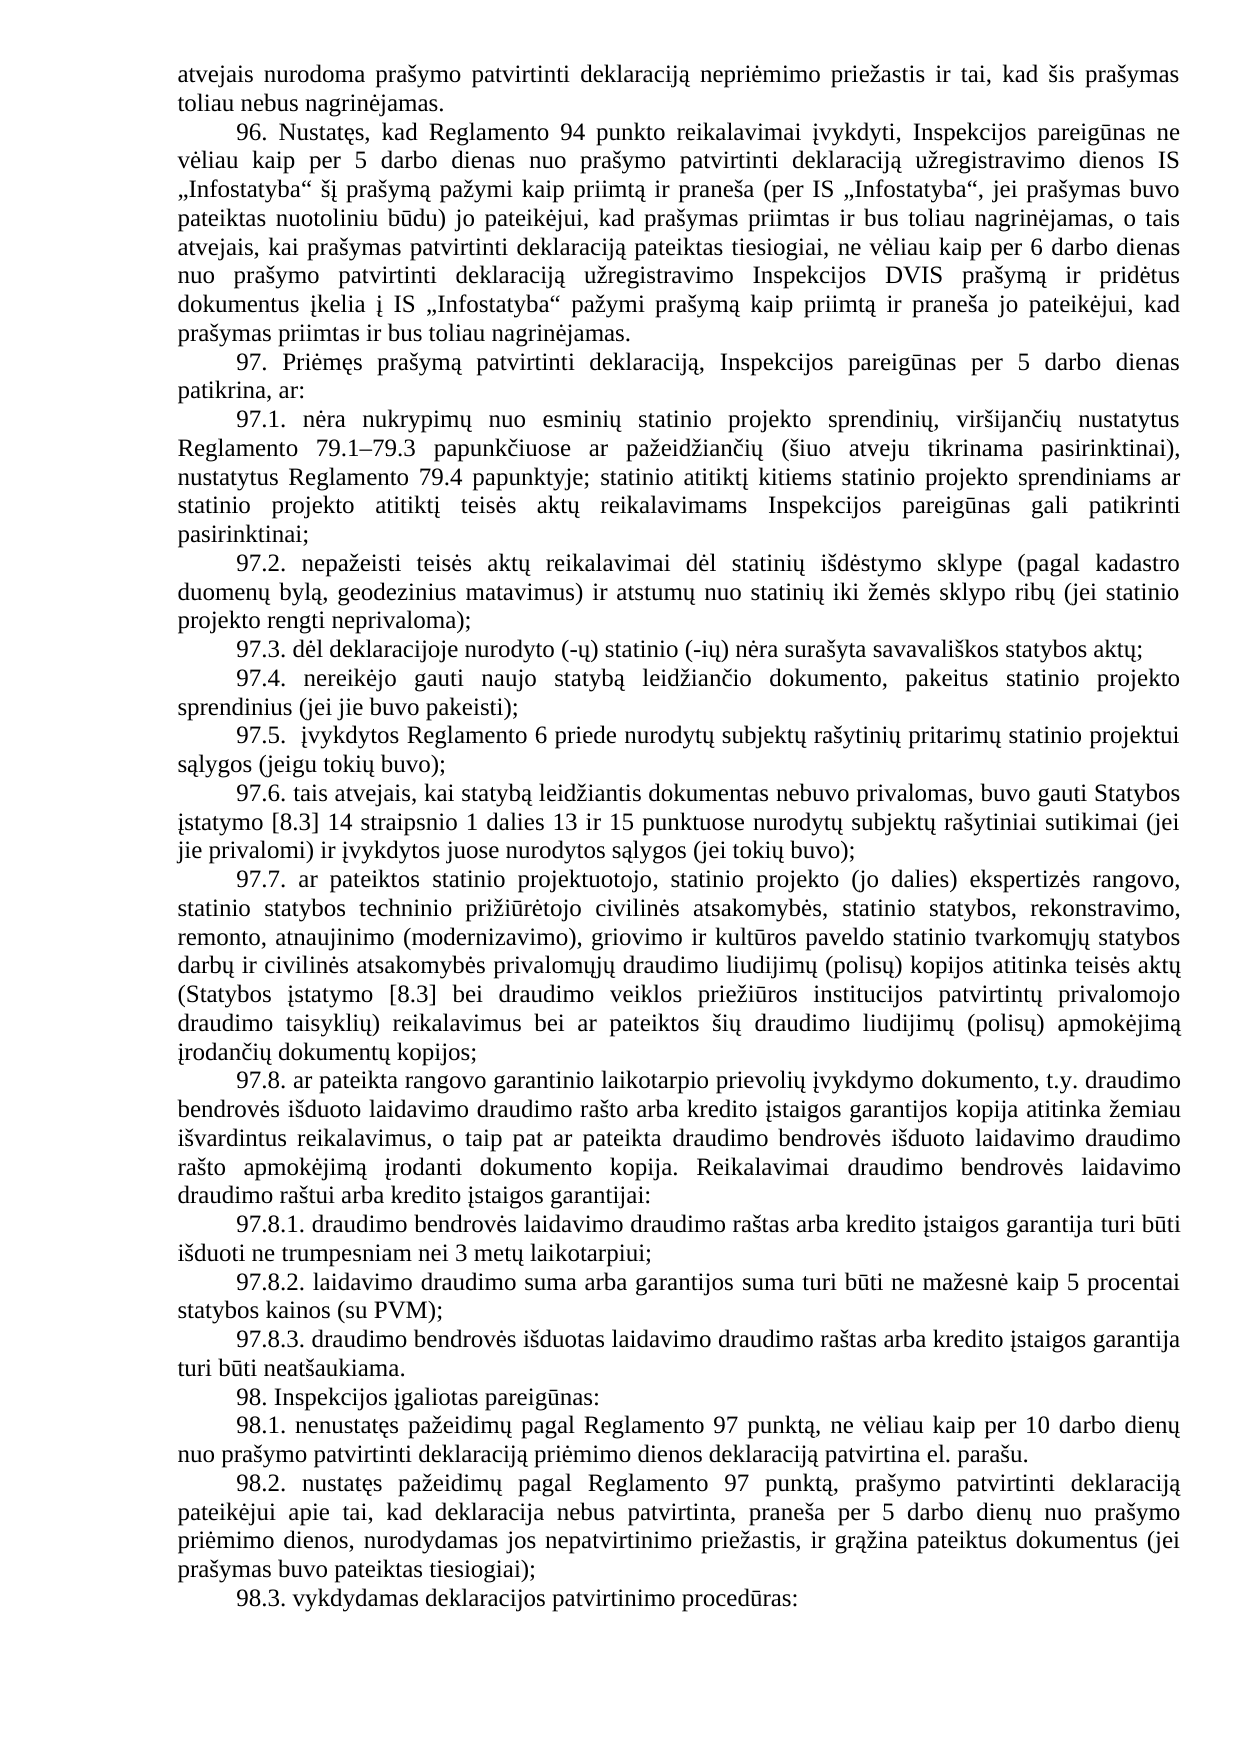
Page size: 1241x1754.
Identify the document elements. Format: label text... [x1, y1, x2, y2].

text 97. Priėmęs prašymą patvirtinti deklaraciją, Inspekcijos pareigūnas per 5 darbo dienas patikrina, ar: [177, 347, 1181, 404]
text 97.1. nėra nukrypimų nuo esminių statinio projekto sprendinių, viršijančių nustatytus Reglamento 79.1–79.3 papunkčiuose ar pažeidžiančių (šiuo atveju tikrinama pasirinktinai), nustatytus Reglamento 79.4 papunktyje; statinio atitiktį kitiems statinio projekto sprendiniams ar statinio projekto atitiktį teisės aktų reikalavimams Inspekcijos pareigūnas gali patikrinti pasirinktinai; [177, 404, 1181, 548]
text 97.7. ar pateiktos statinio projektuotojo, statinio projekto (jo dalies) ekspertizės rangovo, statinio statybos techninio prižiūrėtojo civilinės atsakomybės, statinio statybos, rekonstravimo, remonto, atnaujinimo (modernizavimo), griovimo ir kultūros paveldo statinio tvarkomųjų statybos darbų ir civilinės atsakomybės privalomųjų draudimo liudijimų (polisų) kopijos atitinka teisės aktų (Statybos įstatymo [8.3] bei draudimo veiklos priežiūros institucijos patvirtintų privalomojo draudimo taisyklių) reikalavimus bei ar pateiktos šių draudimo liudijimų (polisų) apmokėjimą įrodančių dokumentų kopijos; [177, 864, 1181, 1065]
text 97.8. ar pateikta rangovo garantinio laikotarpio prievolių įvykdymo dokumento, t.y. draudimo bendrovės išduoto laidavimo draudimo rašto arba kredito įstaigos garantijos kopija atitinka žemiau išvardintus reikalavimus, o taip pat ar pateikta draudimo bendrovės išduoto laidavimo draudimo rašto apmokėjimą įrodanti dokumento kopija. Reikalavimai draudimo bendrovės laidavimo draudimo raštui arba kredito įstaigos garantijai: [177, 1065, 1181, 1209]
text atvejais nurodoma prašymo patvirtinti deklaraciją nepriėmimo priežastis ir tai, kad šis prašymas toliau nebus nagrinėjamas. [177, 59, 1181, 117]
text 98.2. nustatęs pažeidimų pagal Reglamento 97 punktą, prašymo patvirtinti deklaraciją pateikėjui apie tai, kad deklaracija nebus patvirtinta, praneša per 5 darbo dienų nuo prašymo priėmimo dienos, nurodydamas jos nepatvirtinimo priežastis, ir grąžina pateiktus dokumentus (jei prašymas buvo pateiktas tiesiogiai); [177, 1468, 1181, 1583]
text 97.5. įvykdytos Reglamento 6 priede nurodytų subjektų rašytinių pritarimų statinio projektui sąlygos (jeigu tokių buvo); [177, 720, 1181, 778]
text 97.4. nereikėjo gauti naujo statybą leidžiančio dokumento, pakeitus statinio projekto sprendinius (jei jie buvo pakeisti); [177, 663, 1181, 720]
text 97.6. tais atvejais, kai statybą leidžiantis dokumentas nebuvo privalomas, buvo gauti Statybos įstatymo [8.3] 14 straipsnio 1 dalies 13 ir 15 punktuose nurodytų subjektų rašytiniai sutikimai (jei jie privalomi) ir įvykdytos juose nurodytos sąlygos (jei tokių buvo); [177, 778, 1181, 864]
text 97.8.3. draudimo bendrovės išduotas laidavimo draudimo raštas arba kredito įstaigos garantija turi būti neatšaukiama. [177, 1324, 1181, 1382]
text 97.3. dėl deklaracijoje nurodyto (-ų) statinio (-ių) nėra surašyta savavališkos statybos aktų; [177, 634, 1181, 663]
text 97.2. nepažeisti teisės aktų reikalavimai dėl statinių išdėstymo sklype (pagal kadastro duomenų bylą, geodezinius matavimus) ir atstumų nuo statinių iki žemės sklypo ribų (jei statinio projekto rengti neprivaloma); [177, 548, 1181, 634]
text 96. Nustatęs, kad Reglamento 94 punkto reikalavimai įvykdyti, Inspekcijos pareigūnas ne vėliau kaip per 5 darbo dienas nuo prašymo patvirtinti deklaraciją užregistravimo dienos IS „Infostatyba“ šį prašymą pažymi kaip priimtą ir praneša (per IS „Infostatyba“, jei prašymas buvo pateiktas nuotoliniu būdu) jo pateikėjui, kad prašymas priimtas ir bus toliau nagrinėjamas, o tais atvejais, kai prašymas patvirtinti deklaraciją pateiktas tiesiogiai, ne vėliau kaip per 6 darbo dienas nuo prašymo patvirtinti deklaraciją užregistravimo Inspekcijos DVIS prašymą ir pridėtus dokumentus įkelia į IS „Infostatyba“ pažymi prašymą kaip priimtą ir praneša jo pateikėjui, kad prašymas priimtas ir bus toliau nagrinėjamas. [177, 117, 1181, 347]
text 98.3. vykdydamas deklaracijos patvirtinimo procedūras: [177, 1583, 1181, 1612]
text 97.8.1. draudimo bendrovės laidavimo draudimo raštas arba kredito įstaigos garantija turi būti išduoti ne trumpesniam nei 3 metų laikotarpiui; [177, 1209, 1181, 1267]
text 97.8.2. laidavimo draudimo suma arba garantijos suma turi būti ne mažesnė kaip 5 procentai statybos kainos (su PVM); [177, 1267, 1181, 1324]
text 98.1. nenustatęs pažeidimų pagal Reglamento 97 punktą, ne vėliau kaip per 10 darbo dienų nuo prašymo patvirtinti deklaraciją priėmimo dienos deklaraciją patvirtina el. parašu. [177, 1410, 1181, 1468]
text 98. Inspekcijos įgaliotas pareigūnas: [236, 1382, 1181, 1410]
